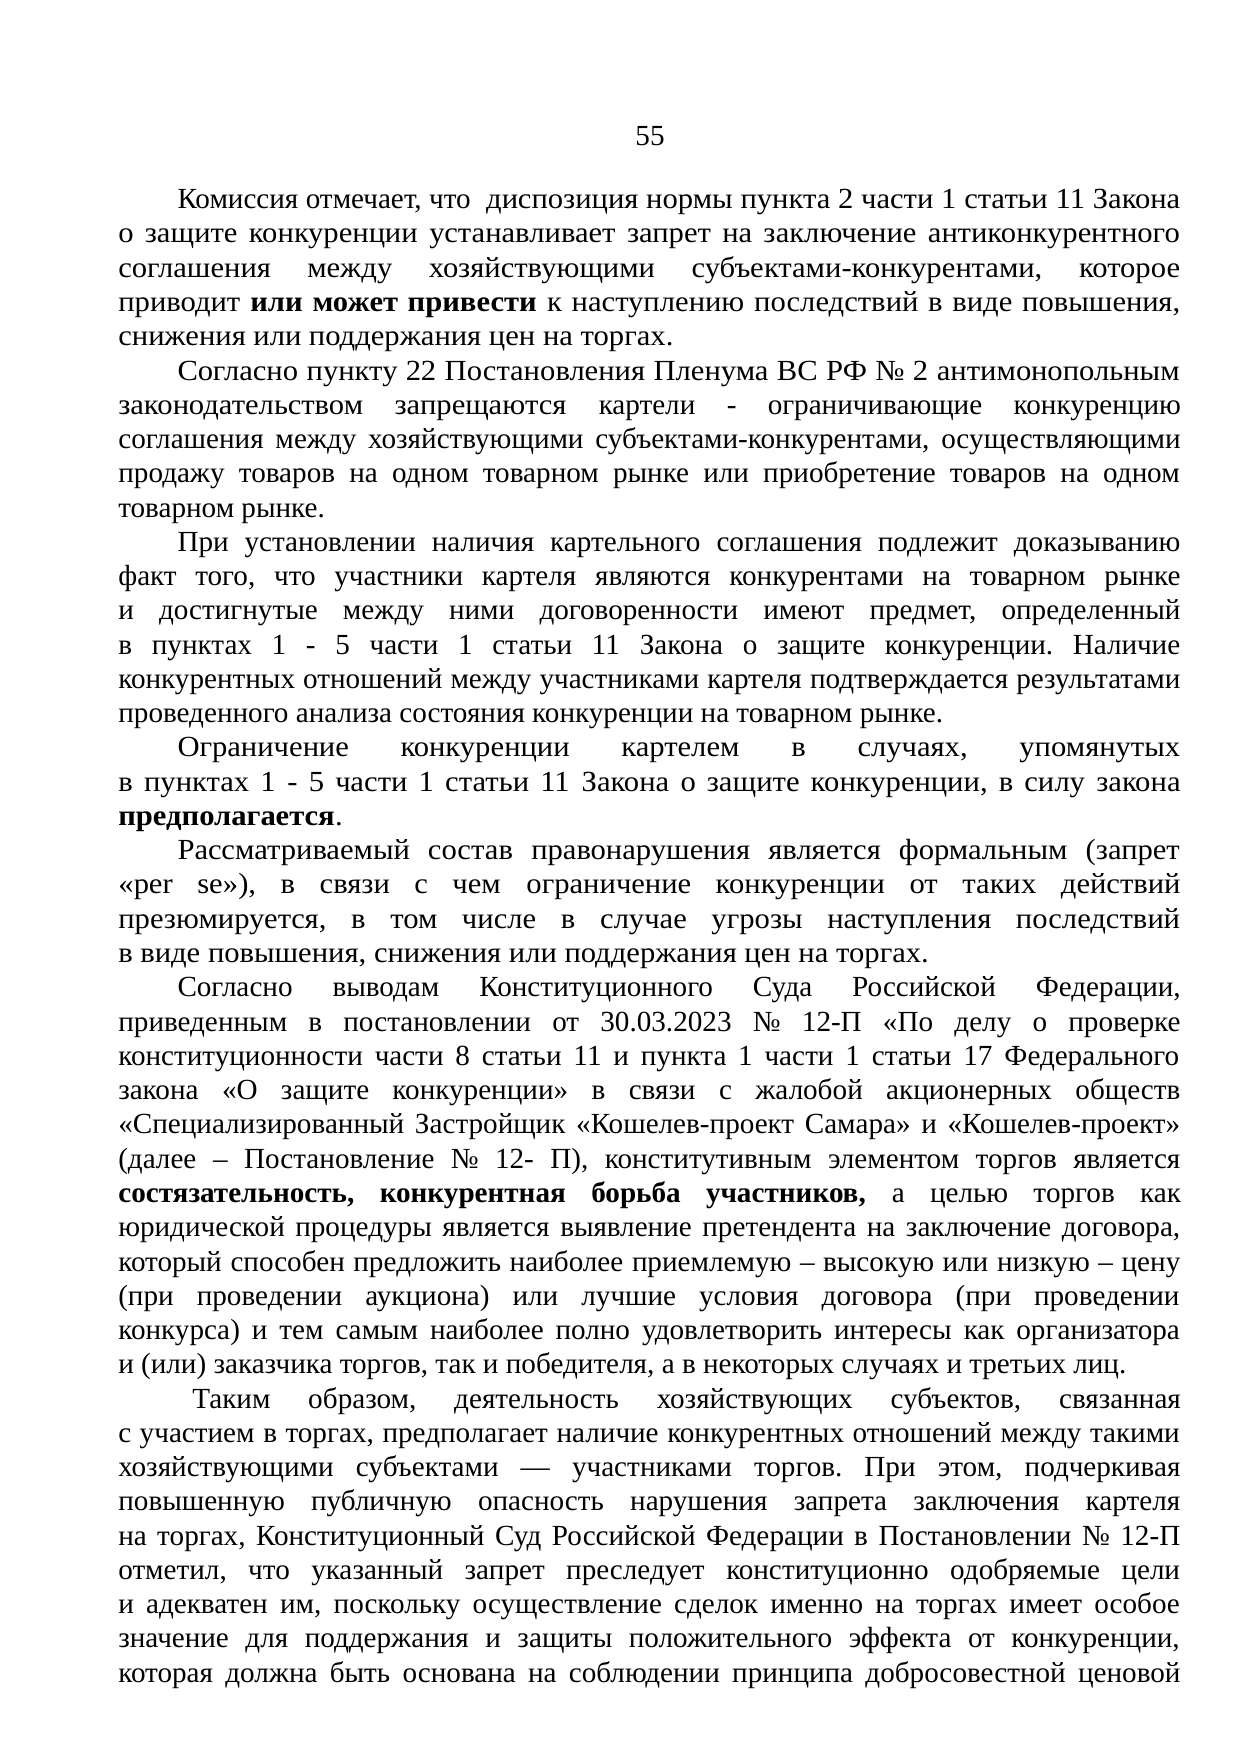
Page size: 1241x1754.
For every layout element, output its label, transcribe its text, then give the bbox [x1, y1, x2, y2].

text Ограничение конкуренции картелем в случаях, упомянутых в пунктах 1 - 5 части 1 статьи 11 Закона о защите конкуренции, в силу закона предполагается. [118, 729, 1181, 832]
text При установлении наличия картельного соглашения подлежит доказыванию факт того, что участники картеля являются конкурентами на товарном рынке и достигнутые между ними договоренности имеют предмет, определенный в пунктах 1 - 5 части 1 статьи 11 Закона о защите конкуренции. Наличие конкурентных отношений между участниками картеля подтверждается результатами проведенного анализа состояния конкуренции на товарном рынке. [118, 524, 1181, 729]
text Таким образом, деятельность хозяйствующих субъектов, связанная с участием в торгах, предполагает наличие конкурентных отношений между такими хозяйствующими субъектами — участниками торгов. При этом, подчеркивая повышенную публичную опасность нарушения запрета заключения картеля на торгах, Конституционный Суд Российской Федерации в Постановлении № 12-П отметил, что указанный запрет преследует конституционно одобряемые цели и адекватен им, поскольку осуществление сделок именно на торгах имеет особое значение для поддержания и защиты положительного эффекта от конкуренции, которая должна быть основана на соблюдении принципа добросовестной ценовой [118, 1381, 1181, 1689]
text Согласно пункту 22 Постановления Пленума ВС РФ № 2 антимонопольным законодательством запрещаются картели - ограничивающие конкуренцию соглашения между хозяйствующими субъектами-конкурентами, осуществляющими продажу товаров на одном товарном рынке или приобретение товаров на одном товарном рынке. [118, 352, 1181, 524]
text Согласно выводам Конституционного Суда Российской Федерации, приведенным в постановлении от 30.03.2023 № 12-П «По делу о проверке конституционности части 8 статьи 11 и пункта 1 части 1 статьи 17 Федерального закона «О защите конкуренции» в связи с жалобой акционерных обществ «Специализированный Застройщик «Кошелев-проект Самара» и «Кошелев-проект» (далее – Постановление № 12- П), конститутивным элементом торгов является состязательность, конкурентная борьба участников, а целью торгов как юридической процедуры является выявление претендента на заключение договора, который способен предложить наиболее приемлемую – высокую или низкую – цену (при проведении аукциона) или лучшие условия договора (при проведении конкурса) и тем самым наиболее полно удовлетворить интересы как организатора и (или) заказчика торгов, так и победителя, а в некоторых случаях и третьих лиц. [118, 969, 1181, 1381]
text Комиссия отмечает, что диспозиция нормы пункта 2 части 1 статьи 11 Закона о защите конкуренции устанавливает запрет на заключение антиконкурентного соглашения между хозяйствующими субъектами-конкурентами, которое приводит или может привести к наступлению последствий в виде повышения, снижения или поддержания цен на торгах. [118, 181, 1181, 352]
text Рассматриваемый состав правонарушения является формальным (запрет «per se»), в связи с чем ограничение конкуренции от таких действий презюмируется, в том числе в случае угрозы наступления последствий в виде повышения, снижения или поддержания цен на торгах. [118, 832, 1181, 969]
